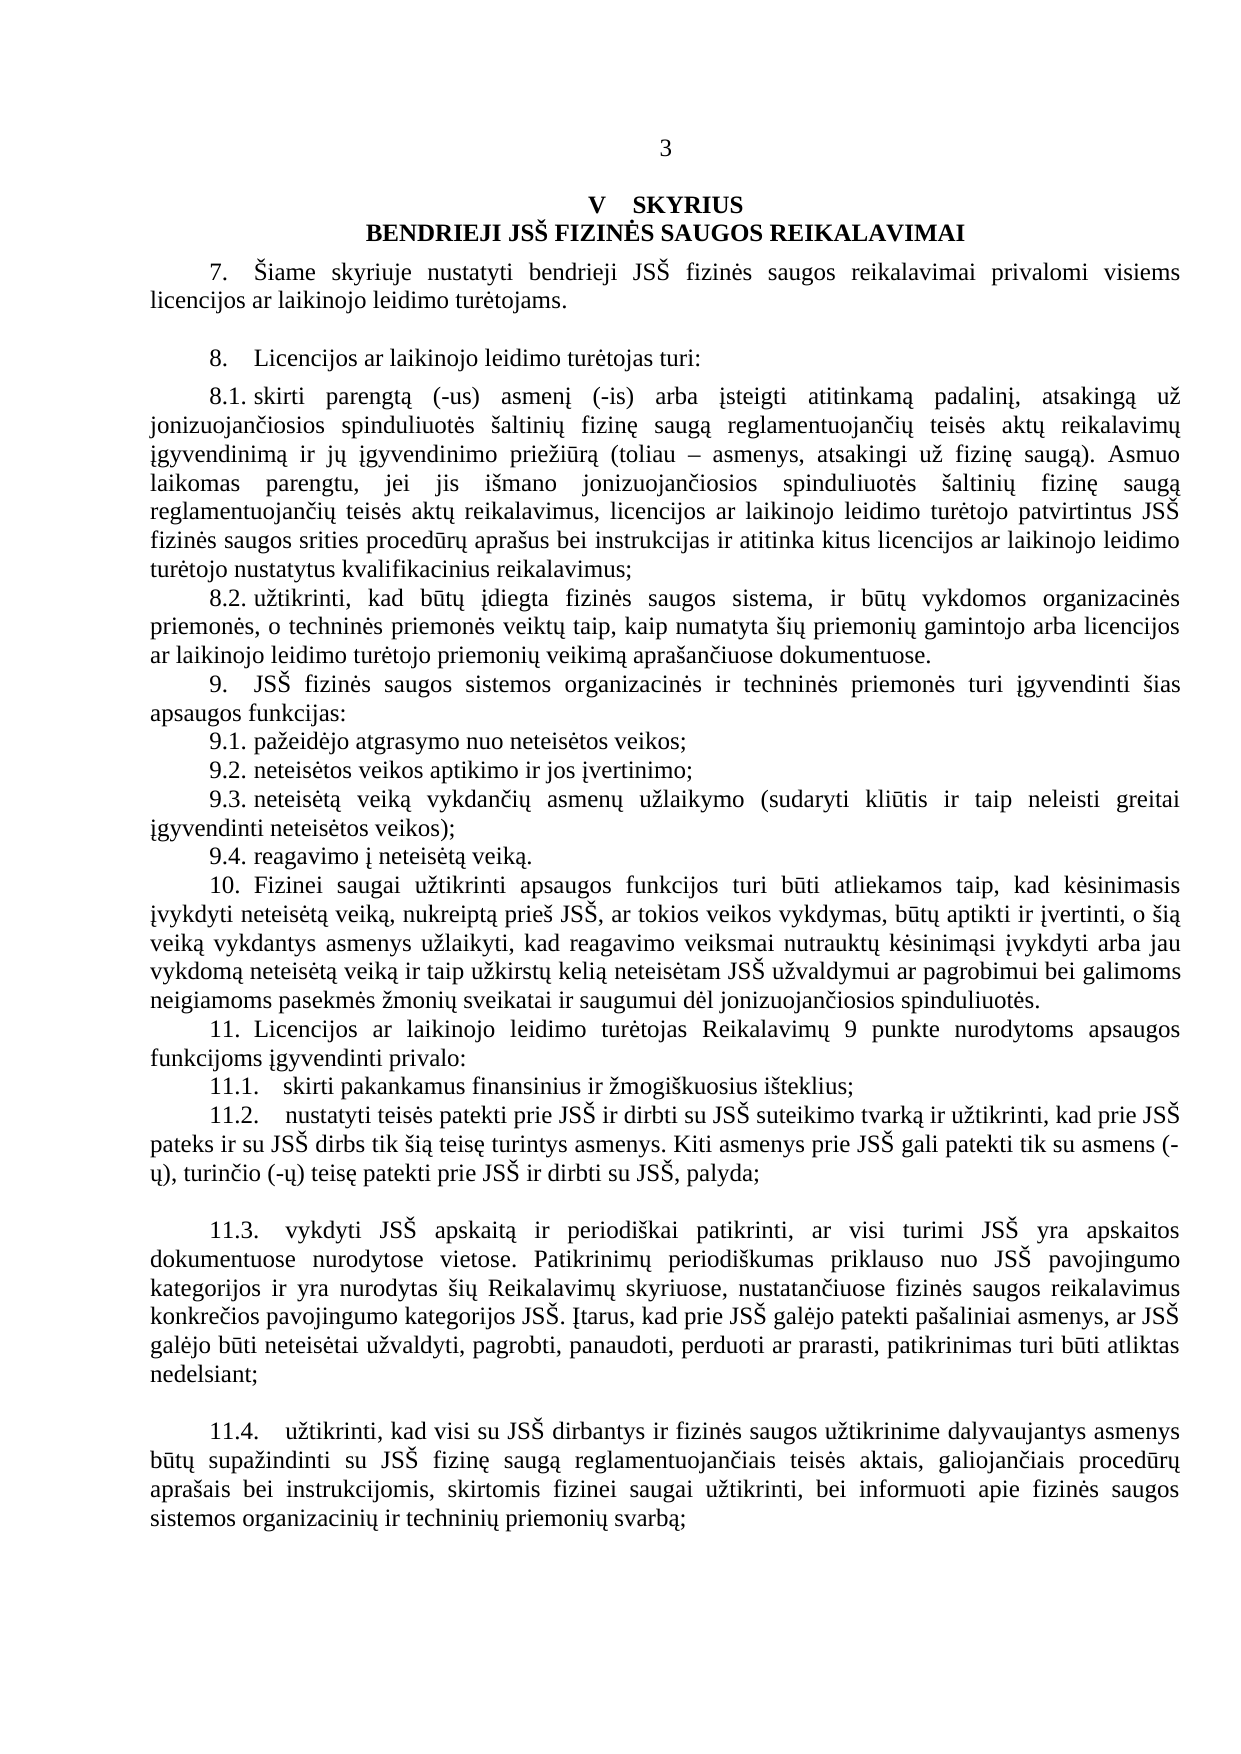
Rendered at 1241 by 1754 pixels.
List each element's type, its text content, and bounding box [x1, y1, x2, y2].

text 11.4. užtikrinti, kad visi su JSŠ dirbantys ir fizinės saugos užtikrinime dalyvaujantys asmenys būtų supažindinti su JSŠ fizinę saugą reglamentuojančiais teisės aktais, galiojančiais procedūrų aprašais bei instrukcijomis, skirtomis fizinei saugai užtikrinti, bei informuoti apie fizinės saugos sistemos organizacinių ir techninių priemonių svarbą; [150, 1416, 1181, 1531]
text 9.1. pažeidėjo atgrasymo nuo neteisėtos veikos; [150, 726, 1181, 755]
text V SKYRIUS BENDRIEJI JSŠ FIZINĖS SAUGOS REIKALAVIMAI [150, 190, 1181, 247]
text 11. Licencijos ar laikinojo leidimo turėtojas Reikalavimų 9 punkte nurodytoms apsaugos funkcijoms įgyvendinti privalo: [150, 1014, 1181, 1071]
text 8. Licencijos ar laikinojo leidimo turėtojas turi: [150, 343, 1181, 372]
text 8.2. užtikrinti, kad būtų įdiegta fizinės saugos sistema, ir būtų vykdomos organizacinės priemonės, o techninės priemonės veiktų taip, kaip numatyta šių priemonių gamintojo arba licencijos ar laikinojo leidimo turėtojo priemonių veikimą aprašančiuose dokumentuose. [150, 583, 1181, 669]
text 9. JSŠ fizinės saugos sistemos organizacinės ir techninės priemonės turi įgyvendinti šias apsaugos funkcijas: [150, 669, 1181, 726]
text 9.2. neteisėtos veikos aptikimo ir jos įvertinimo; [150, 755, 1181, 784]
text 11.3. vykdyti JSŠ apskaitą ir periodiškai patikrinti, ar visi turimi JSŠ yra apskaitos dokumentuose nurodytose vietose. Patikrinimų periodiškumas priklauso nuo JSŠ pavojingumo kategorijos ir yra nurodytas šių Reikalavimų skyriuose, nustatančiuose fizinės saugos reikalavimus konkrečios pavojingumo kategorijos JSŠ. Įtarus, kad prie JSŠ galėjo patekti pašaliniai asmenys, ar JSŠ galėjo būti neteisėtai užvaldyti, pagrobti, panaudoti, perduoti ar prarasti, patikrinimas turi būti atliktas nedelsiant; [150, 1215, 1181, 1388]
text 11.1. skirti pakankamus finansinius ir žmogiškuosius išteklius; [150, 1071, 1181, 1100]
text 8.1. skirti parengtą (-us) asmenį (-is) arba įsteigti atitinkamą padalinį, atsakingą už jonizuojančiosios spinduliuotės šaltinių fizinę saugą reglamentuojančių teisės aktų reikalavimų įgyvendinimą ir jų įgyvendinimo priežiūrą (toliau – asmenys, atsakingi už fizinę saugą). Asmuo laikomas parengtu, jei jis išmano jonizuojančiosios spinduliuotės šaltinių fizinę saugą reglamentuojančių teisės aktų reikalavimus, licencijos ar laikinojo leidimo turėtojo patvirtintus JSŠ fizinės saugos srities procedūrų aprašus bei instrukcijas ir atitinka kitus licencijos ar laikinojo leidimo turėtojo nustatytus kvalifikacinius reikalavimus; [150, 381, 1181, 583]
text 11.2. nustatyti teisės patekti prie JSŠ ir dirbti su JSŠ suteikimo tvarką ir užtikrinti, kad prie JSŠ pateks ir su JSŠ dirbs tik šią teisę turintys asmenys. Kiti asmenys prie JSŠ gali patekti tik su asmens (-ų), turinčio (-ų) teisę patekti prie JSŠ ir dirbti su JSŠ, palyda; [150, 1100, 1181, 1186]
text 9.4. reagavimo į neteisėtą veiką. [150, 841, 1181, 870]
text 10. Fizinei saugai užtikrinti apsaugos funkcijos turi būti atliekamos taip, kad kėsinimasis įvykdyti neteisėtą veiką, nukreiptą prieš JSŠ, ar tokios veikos vykdymas, būtų aptikti ir įvertinti, o šią veiką vykdantys asmenys užlaikyti, kad reagavimo veiksmai nutrauktų kėsinimąsi įvykdyti arba jau vykdomą neteisėtą veiką ir taip užkirstų kelią neteisėtam JSŠ užvaldymui ar pagrobimui bei galimoms neigiamoms pasekmės žmonių sveikatai ir saugumui dėl jonizuojančiosios spinduliuotės. [150, 870, 1181, 1014]
text 7. Šiame skyriuje nustatyti bendrieji JSŠ fizinės saugos reikalavimai privalomi visiems licencijos ar laikinojo leidimo turėtojams. [150, 257, 1181, 314]
text 9.3. neteisėtą veiką vykdančių asmenų užlaikymo (sudaryti kliūtis ir taip neleisti greitai įgyvendinti neteisėtos veikos); [150, 784, 1181, 841]
